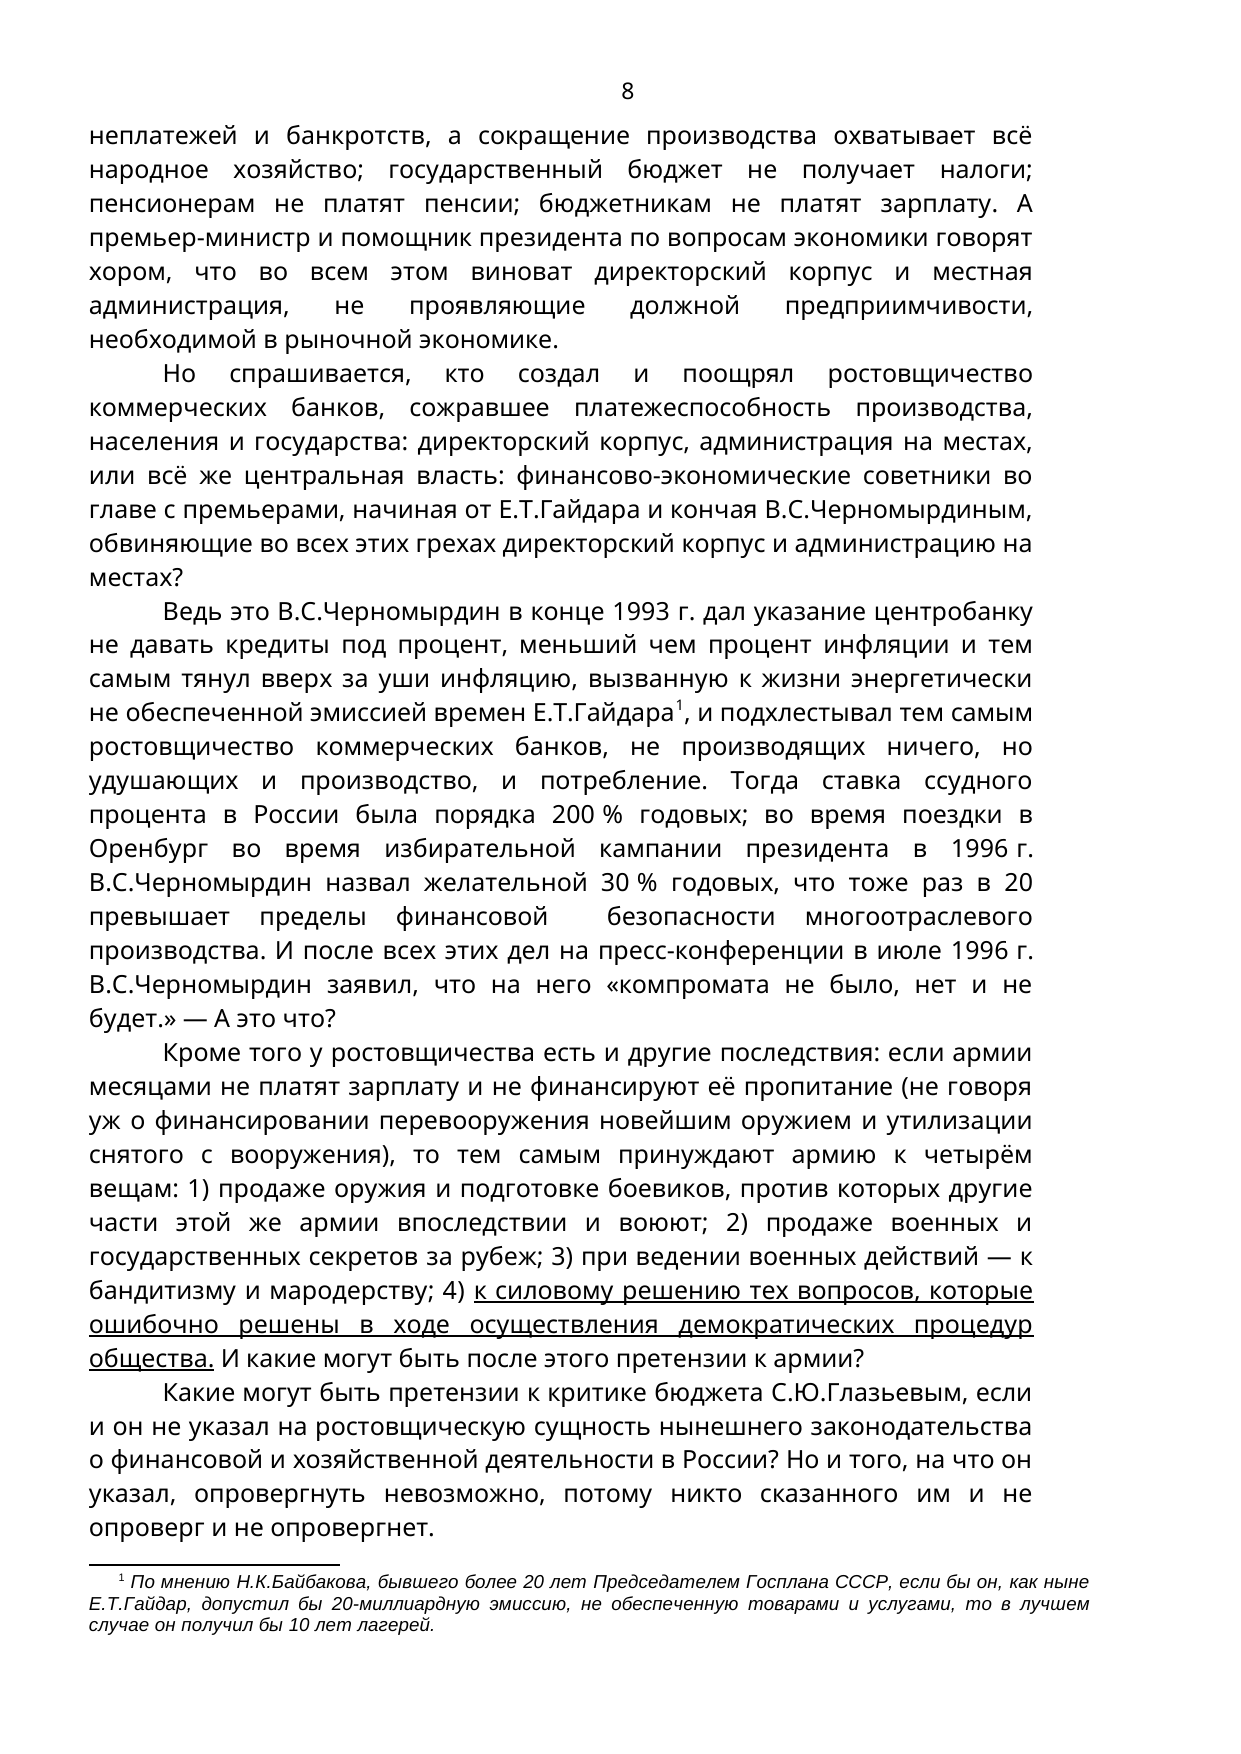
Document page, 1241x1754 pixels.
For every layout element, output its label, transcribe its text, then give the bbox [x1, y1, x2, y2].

text Какие могут быть претензии к критике бюджета С.Ю.Глазьевым, если и он не указал на ростовщическую сущность нынешнего законодательства о финансовой и хозяйственной деятельности в России? Но и того, на что он указал, опровергнуть невозможно, потому никто сказанного им и не опроверг и не опровергнет. [89, 1374, 1033, 1544]
text Ведь это В.С.Черномырдин в конце 1993 г. дал указание центробанку не давать кредиты под процент, меньший чем процент инфляции и тем самым тянул вверх за уши инфляцию, вызванную к жизни энергетически не обеспеченной эмиссией времен Е.Т.Гайдара, и подхлестывал тем самым ростовщичество коммерческих банков, не производящих ничего, но удушающих и производство, и потребление. Тогда ставка ссудного процента в России была порядка 200 % годовых; во время поездки в Оренбург во время избирательной кампании президента в 1996 г. В.С.Черномырдин назвал желательной 30 % годовых, что тоже раз в 20 превышает пределы финансовой безопасности многоотраслевого производства. И после всех этих дел на пресс-конференции в июле 1996 г. В.С.Черномырдин заявил, что на него «компромата не было, нет и не будет.» — А это что? [89, 593, 1033, 1035]
text неплатежей и банкротств, а сокращение производства охватывает всё народное хозяйство; государственный бюджет не получает налоги; пенсионерам не платят пенсии; бюджетникам не платят зарплату. А премьер-министр и помощник президента по вопросам экономики говорят хором, что во всем этом виноват директорский корпус и местная администрация, не проявляющие должной предприимчивости, необходимой в рыночной экономике. [89, 118, 1033, 356]
text По мнению Н.К.Байбакова, бывшего более 20 лет Председателем Госплана СССР, если бы он, как ныне Е.Т.Гайдар, допустил бы 20-миллиардную эмиссию, не обеспеченную товарами и услугами, то в лучшем случае он получил бы 10 лет лагерей. [89, 1571, 1092, 1636]
text общества. И какие могут быть после этого претензии к армии? [89, 1337, 1033, 1374]
text Кроме того у ростовщичества есть и другие последствия: если армии месяцами не платят зарплату и не финансируют её пропитание (не говоря уж о финансировании перевооружения новейшим оружием и утилизации снятого с вооружения), то тем самым принуждают армию к четырём вещам: 1) продаже оружия и подготовке боевиков, против которых другие части этой же армии впоследствии и воюют; 2) продаже военных и государственных секретов за рубеж; 3) при ведении военных действий — к бандитизму и мародерству; 4) к силовому решению тех вопросов, которые ошибочно решены в ходе осуществления демократических процедур [89, 1035, 1033, 1335]
text Но спрашивается, кто создал и поощрял ростовщичество коммерческих банков, сожравшее платежеспособность производства, населения и государства: директорский корпус, администрация на местах, или всё же центральная власть: финансово-экономические советники во главе с премьерами, начиная от Е.Т.Гайдара и кончая В.С.Черномырдиным, обвиняющие во всех этих грехах директорский корпус и администрацию на местах? [89, 356, 1033, 593]
